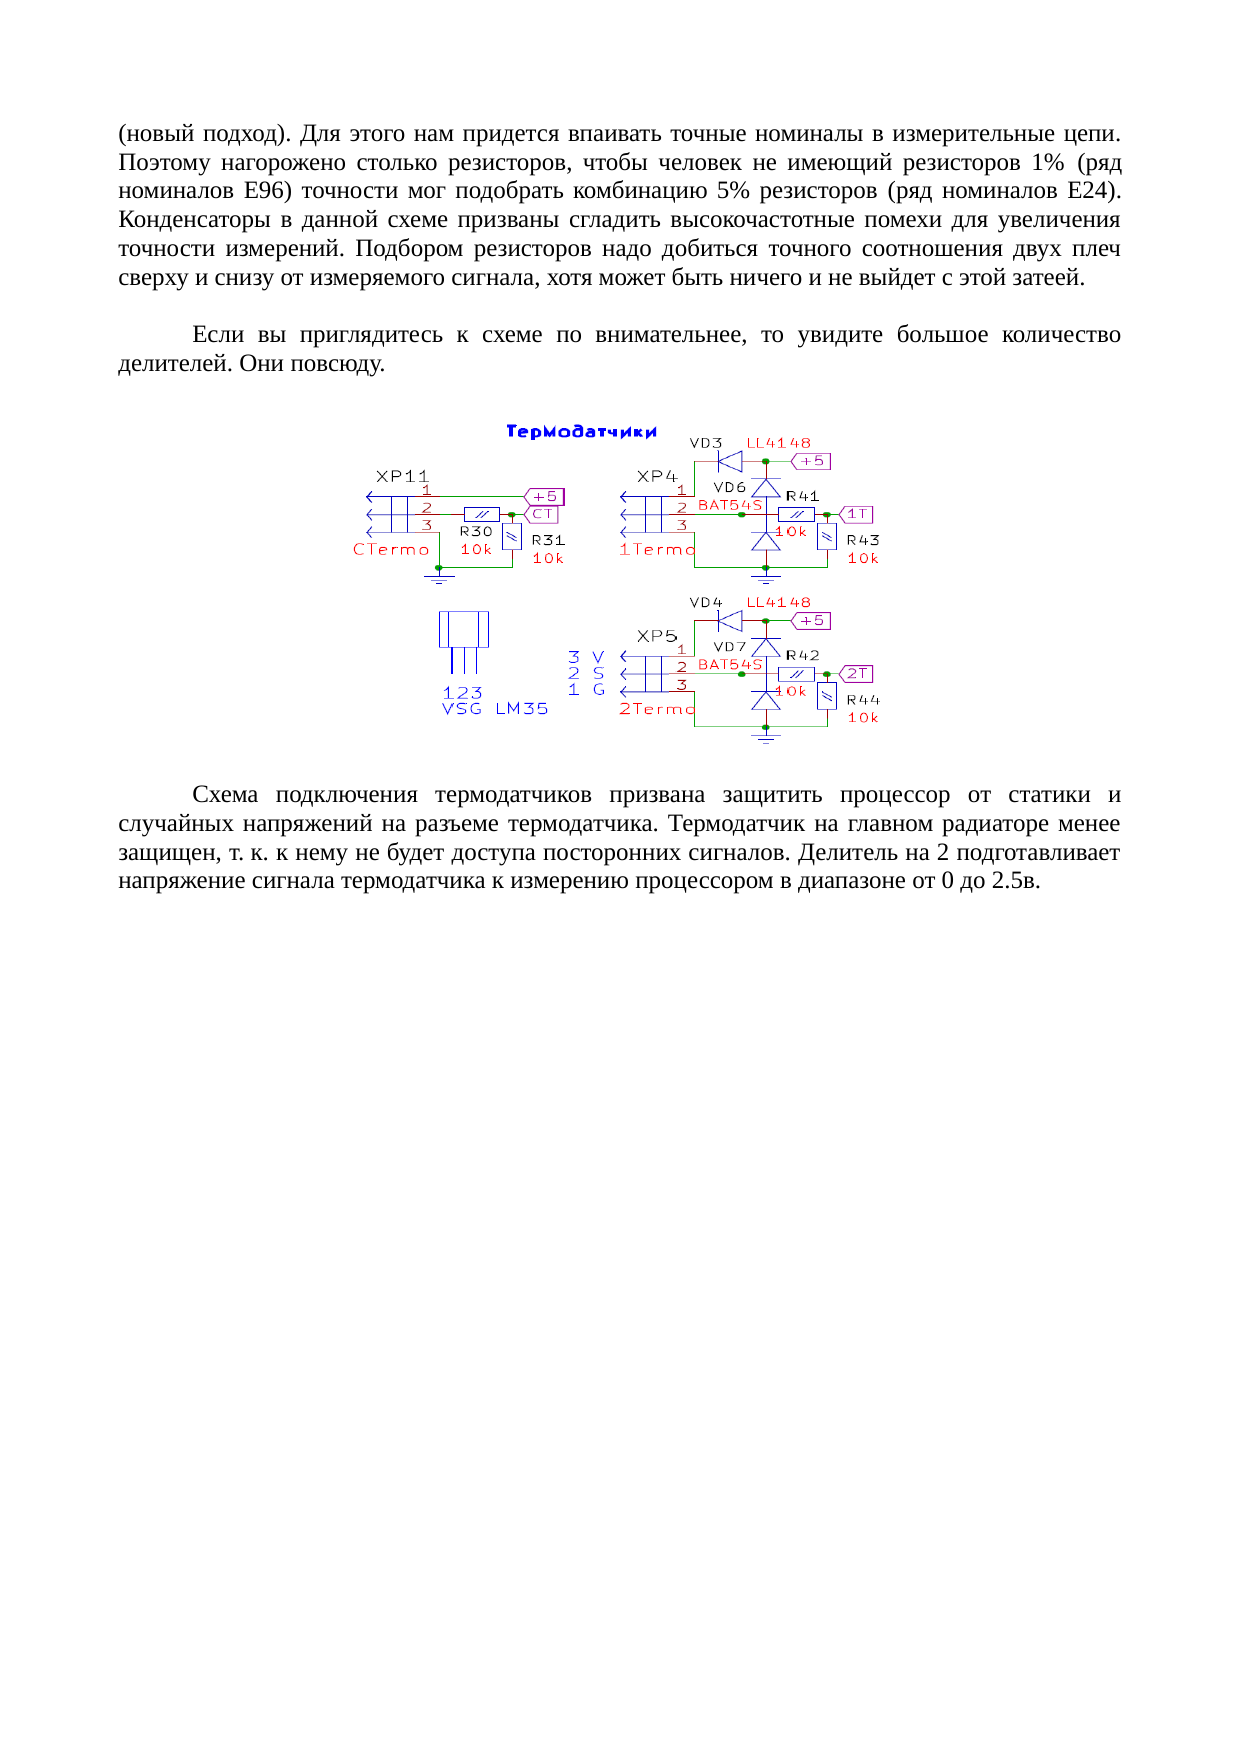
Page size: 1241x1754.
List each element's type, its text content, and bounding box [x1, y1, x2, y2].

text Если вы приглядитесь к схеме по внимательнее, то увидите большое количество делителей. Они повсюду. [118, 319, 1122, 377]
text (новый подход). Для этого нам придется впаивать точные номиналы в измерительные цепи. Поэтому нагорожено столько резисторов, чтобы человек не имеющий резисторов 1% (ряд номиналов E96) точности мог подобрать комбинацию 5% резисторов (ряд номиналов E24). Конденсаторы в данной схеме призваны сгладить высокочастотные помехи для увеличения точности измерений. Подбором резисторов надо добиться точного соотношения двух плеч сверху и снизу от измеряемого сигнала, хотя может быть ничего и не выйдет с этой затеей. [118, 118, 1122, 291]
text Схема подключения термодатчиков призвана защитить процессор от статики и случайных напряжений на разъеме термодатчика. Термодатчик на главном радиаторе менее защищен, т. к. к нему не будет доступа посторонних сигналов. Делитель на 2 подготавливает напряжение сигнала термодатчика к измерению процессором в диапазоне от 0 до 2.5в. [118, 779, 1122, 894]
